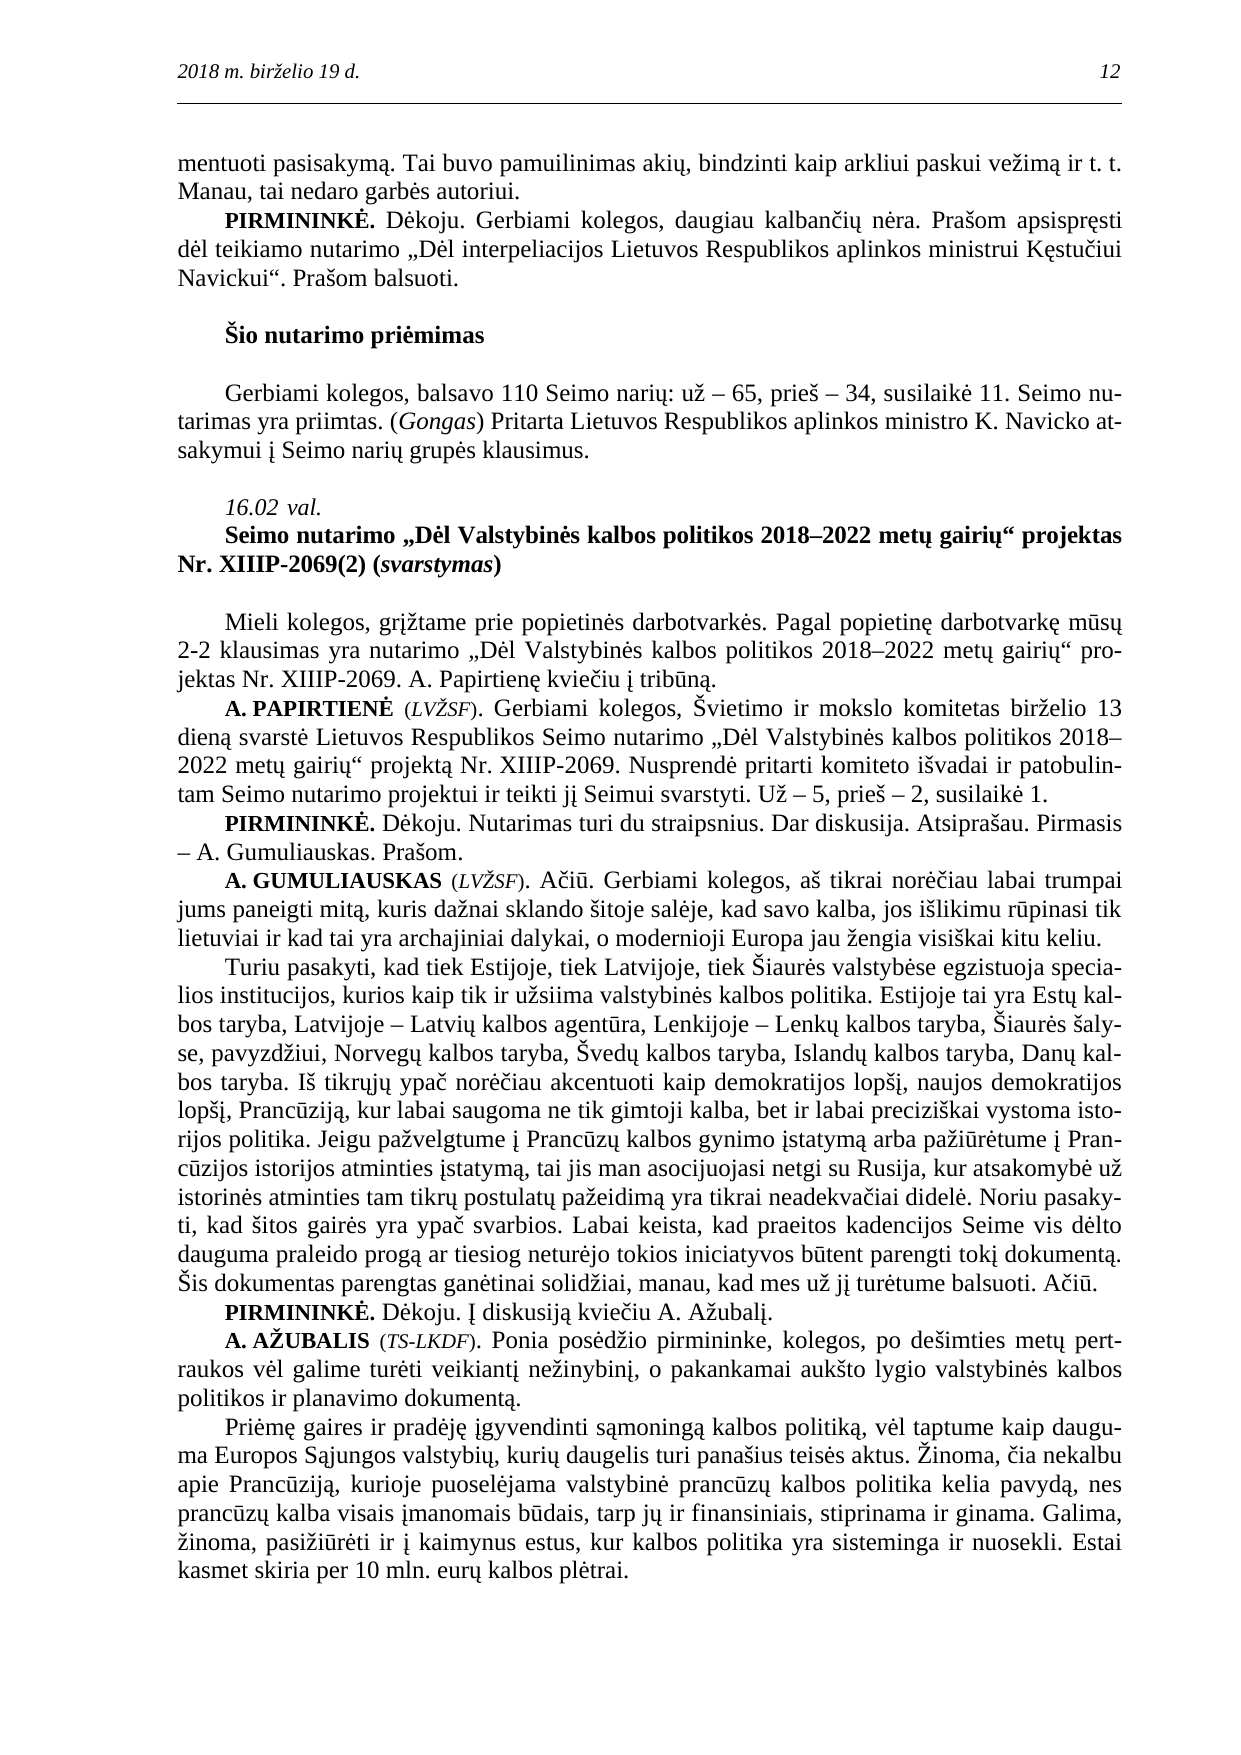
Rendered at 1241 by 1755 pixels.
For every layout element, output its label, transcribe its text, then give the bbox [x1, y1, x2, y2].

text 16.02 val. [224, 493, 1122, 520]
text PIRMININKĖ. Dė­ko­ju. Ger­bia­mi ko­le­gos, dau­giau kal­ban­čių nė­ra. Pra­šom ap­si­spręs­ti dėl tei­kia­mo nu­ta­ri­mo „Dėl in­ter­pe­lia­ci­jos Lie­tu­vos Res­pub­li­kos ap­lin­kos mi­nist­rui Kęs­tu­čiui Na­vic­kui“. Pra­šom bal­suo­ti. [177, 205, 1122, 291]
text men­tuo­ti pa­si­sa­ky­mą. Tai bu­vo pa­mui­li­ni­mas akių, bin­dzin­ti kaip ar­kliui pas­kui ve­ži­mą ir t. t. Ma­nau, tai ne­da­ro gar­bės au­to­riui. [177, 148, 1122, 205]
text Pri­ėmę gai­res ir pra­dė­ję įgy­ven­din­ti są­mo­nin­gą kal­bos po­li­ti­ką, vėl tap­tu­me kaip dau­gu­ma Eu­ro­pos Są­jun­gos vals­ty­bių, ku­rių dau­ge­lis tu­ri pa­na­šius tei­sės ak­tus. Ži­no­ma, čia ne­kal­bu apie Pran­cū­zi­ją, ku­rio­je puo­se­lė­ja­ma vals­ty­bi­nė pran­cū­zų kal­bos po­li­ti­ka ke­lia pa­vy­dą, nes pran­cū­zų kal­ba vi­sais įma­no­mais bū­dais, tarp jų ir fi­nan­si­niais, stip­ri­na­ma ir gi­na­ma. Ga­li­ma, ži­no­ma, pa­si­žiū­rė­ti ir į kai­my­nus es­tus, kur kal­bos po­li­ti­ka yra sis­te­min­ga ir nuo­sek­li. Es­tai kas­met ski­ria per 10 mln. eu­rų kal­bos plėt­rai. [177, 1412, 1122, 1584]
text PIRMININKĖ. Dė­ko­ju. Į dis­ku­si­ją kvie­čiu A. Ažu­ba­lį. [177, 1297, 1122, 1325]
text A. AŽUBALIS (TS-LKDF). Po­nia po­sė­džio pir­mi­nin­ke, ko­le­gos, po de­šim­ties me­tų per­t­rau­kos vėl ga­li­me tu­rė­ti vei­kian­tį ne­ži­ny­bi­nį, o pa­kan­ka­mai aukš­to ly­gio vals­ty­bi­nės kal­bos po­li­ti­kos ir pla­na­vi­mo do­ku­men­tą. [177, 1325, 1122, 1412]
text Šio nu­ta­ri­mo pri­ėmi­mas [177, 320, 1122, 349]
text Sei­mo nu­ta­ri­mo „Dėl Vals­ty­bi­nės kal­bos po­li­ti­kos 2018–2022 me­tų gai­rių“ pro­jek­tas Nr. XIIIP-2069(2) (svars­ty­mas) [177, 520, 1122, 578]
text Mie­li ko­le­gos, grįž­ta­me prie po­pie­ti­nės dar­bo­tvarkės. Pa­gal po­pie­ti­nę dar­bo­tvarkę mū­sų 2-2 klau­si­mas yra nu­ta­ri­mo „Dėl Vals­ty­bi­nės kal­bos po­li­ti­kos 2018–2022 me­tų gai­rių“ pro­jek­tas Nr. XIIIP-2069. A. Pa­pir­tie­nę kvie­čiu į tri­bū­ną. [177, 607, 1122, 693]
text A. PAPIRTIENĖ (LVŽSF). Ger­bia­mi ko­le­gos, Švie­ti­mo ir moks­lo ko­mi­te­tas bir­že­lio 13 die­ną svars­tė Lie­tu­vos Res­pub­li­kos Sei­mo nu­ta­ri­mo „Dėl Vals­ty­bi­nės kal­bos po­li­ti­kos 2018–2022 me­tų gai­rių“ pro­jek­tą Nr. XIIIP-2069. Nu­spren­dė pri­tar­ti ko­mi­te­to iš­va­dai ir pa­to­bu­lin­tam Sei­mo nu­ta­ri­mo pro­jek­tui ir teik­ti jį Sei­mui svars­ty­ti. Už – 5, prieš – 2, su­si­lai­kė 1. [177, 693, 1122, 808]
text A. GUMULIAUSKAS (LVŽSF). Ačiū. Ger­bia­mi ko­le­gos, aš tik­rai no­rė­čiau la­bai trum­pai jums pa­neig­ti mi­tą, ku­ris daž­nai sklan­do ši­to­je sa­lė­je, kad sa­vo kal­ba, jos iš­li­ki­mu rū­pi­na­si tik lie­tu­viai ir kad tai yra ar­cha­ji­niai da­ly­kai, o mo­der­nio­ji Eu­ro­pa jau žen­gia vi­siš­kai ki­tu ke­liu. [177, 865, 1122, 952]
text PIRMININKĖ. Dė­ko­ju. Nu­ta­ri­mas tu­ri du straips­nius. Dar dis­ku­si­ja. At­si­pra­šau. Pir­ma­sis – A. Gu­mu­liaus­kas. Pra­šom. [177, 808, 1122, 865]
text Ger­bia­mi ko­le­gos, bal­sa­vo 110 Sei­mo na­rių: už – 65, prieš – 34, su­si­lai­kė 11. Sei­mo nu­ta­ri­mas yra pri­im­tas. (Gon­gas) Pri­tar­ta Lie­tu­vos Res­pub­li­kos ap­lin­kos mi­nist­ro K. Na­vic­ko at­sa­ky­mui į Sei­mo na­rių gru­pės klau­si­mus. [177, 378, 1122, 464]
text Tu­riu pa­sa­ky­ti, kad tiek Es­ti­jo­je, tiek Lat­vi­jo­je, tiek Šiau­rės vals­ty­bė­se eg­zis­tuo­ja spe­cia­lios ins­ti­tu­ci­jos, ku­rios kaip tik ir už­si­i­ma vals­ty­bi­nės kal­bos po­li­ti­ka. Es­ti­jo­je tai yra Es­tų kal­bos ta­ry­ba, Lat­vi­jo­je – Lat­vių kal­bos agen­tū­ra, Len­ki­jo­je – Len­kų kal­bos ta­ry­ba, Šiau­rės ša­ly­se, pa­vyz­džiui, Nor­ve­gų kal­bos ta­ry­ba, Šve­dų kal­bos ta­ry­ba, Is­lan­dų kal­bos ta­ry­ba, Da­nų kal­bos ta­ry­ba. Iš tik­rų­jų ypač no­rė­čiau ak­cen­tuo­ti kaip de­mo­kra­tijos lop­šį, nau­jos de­mo­kra­tijos lop­šį, Pran­cū­zi­ją, kur la­bai sau­go­ma ne tik gim­to­ji kal­ba, bet ir la­bai pre­ci­ziš­kai vys­to­ma is­to­ri­jos po­li­ti­ka. Jei­gu pa­žvelg­tu­me į Pran­cū­zų kal­bos gy­ni­mo įsta­ty­mą ar­ba pa­žiū­rė­tu­me į Pran­cū­zi­jos is­to­ri­jos at­min­ties įsta­ty­mą, tai jis man aso­ci­juo­ja­si net­gi su Ru­si­ja, kur at­sa­ko­my­bė už is­to­ri­nės at­min­ties tam tik­rų pos­tu­latų pa­žei­di­mą yra tik­rai ne­adek­va­čiai di­de­lė. No­riu pa­sa­ky­ti, kad ši­tos gai­rės yra ypač svar­bios. La­bai keis­ta, kad pra­ei­tos ka­den­ci­jos Sei­me vis dėl­to dau­gu­ma pra­lei­do pro­gą ar tie­siog ne­tu­rė­jo to­kios ini­cia­ty­vos bū­tent pa­reng­ti to­kį do­ku­men­tą. Šis do­ku­men­tas pa­reng­tas ga­nė­ti­nai so­li­džiai, ma­nau, kad mes už jį tu­rė­tu­me bal­suo­ti. Ačiū. [177, 952, 1122, 1297]
